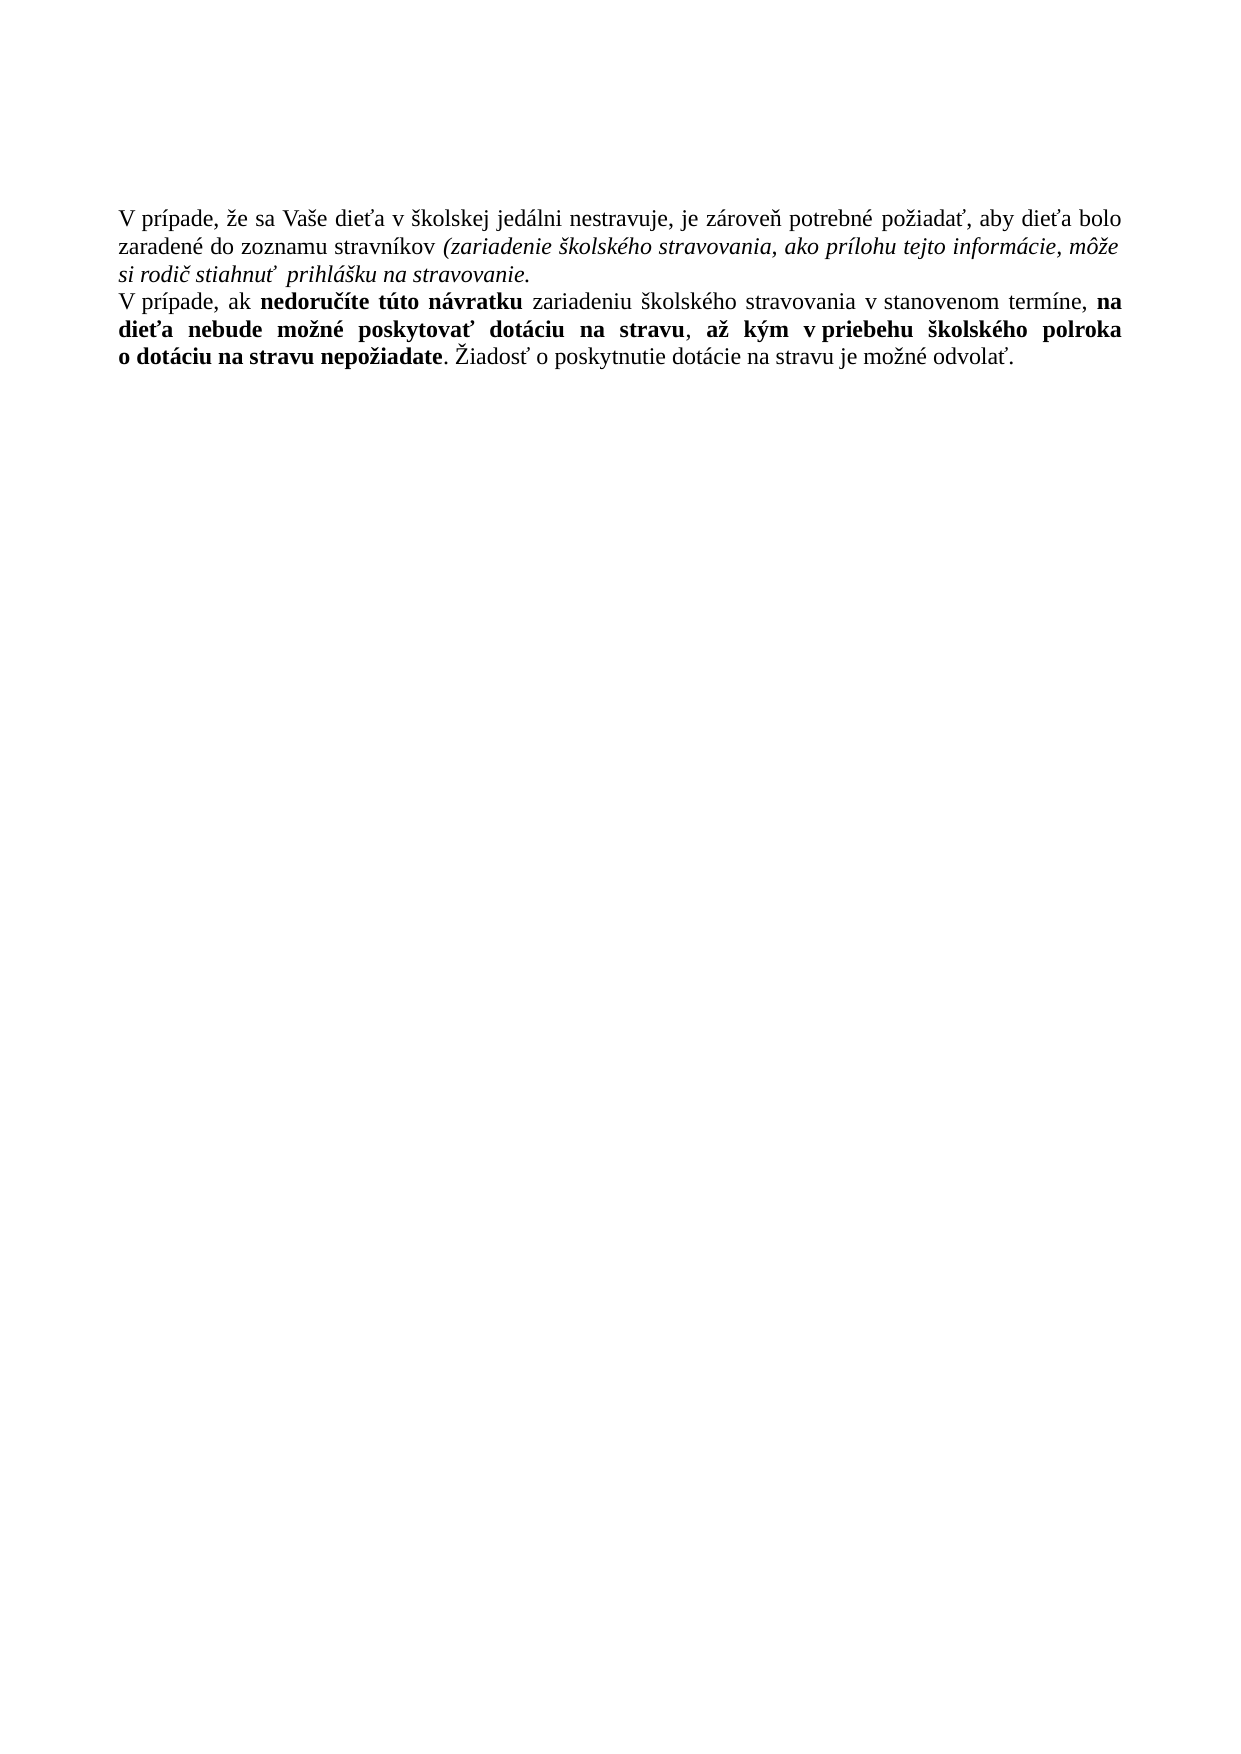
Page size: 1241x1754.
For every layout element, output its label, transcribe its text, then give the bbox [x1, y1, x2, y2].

text V prípade, ak nedoručíte túto návratku zariadeniu školského stravovania v stanovenom termíne, na dieťa nebude možné poskytovať dotáciu na stravu, až kým v priebehu školského polroka o dotáciu na stravu nepožiadate. Žiadosť o poskytnutie dotácie na stravu je možné odvolať. [118, 287, 1122, 370]
text V prípade, že sa Vaše dieťa v školskej jedálni nestravuje, je zároveň potrebné požiadať, aby dieťa bolo zaradené do zoznamu stravníkov (zariadenie školského stravovania, ako prílohu tejto informácie, môže si rodič stiahnuť prihlášku na stravovanie. [118, 204, 1122, 287]
